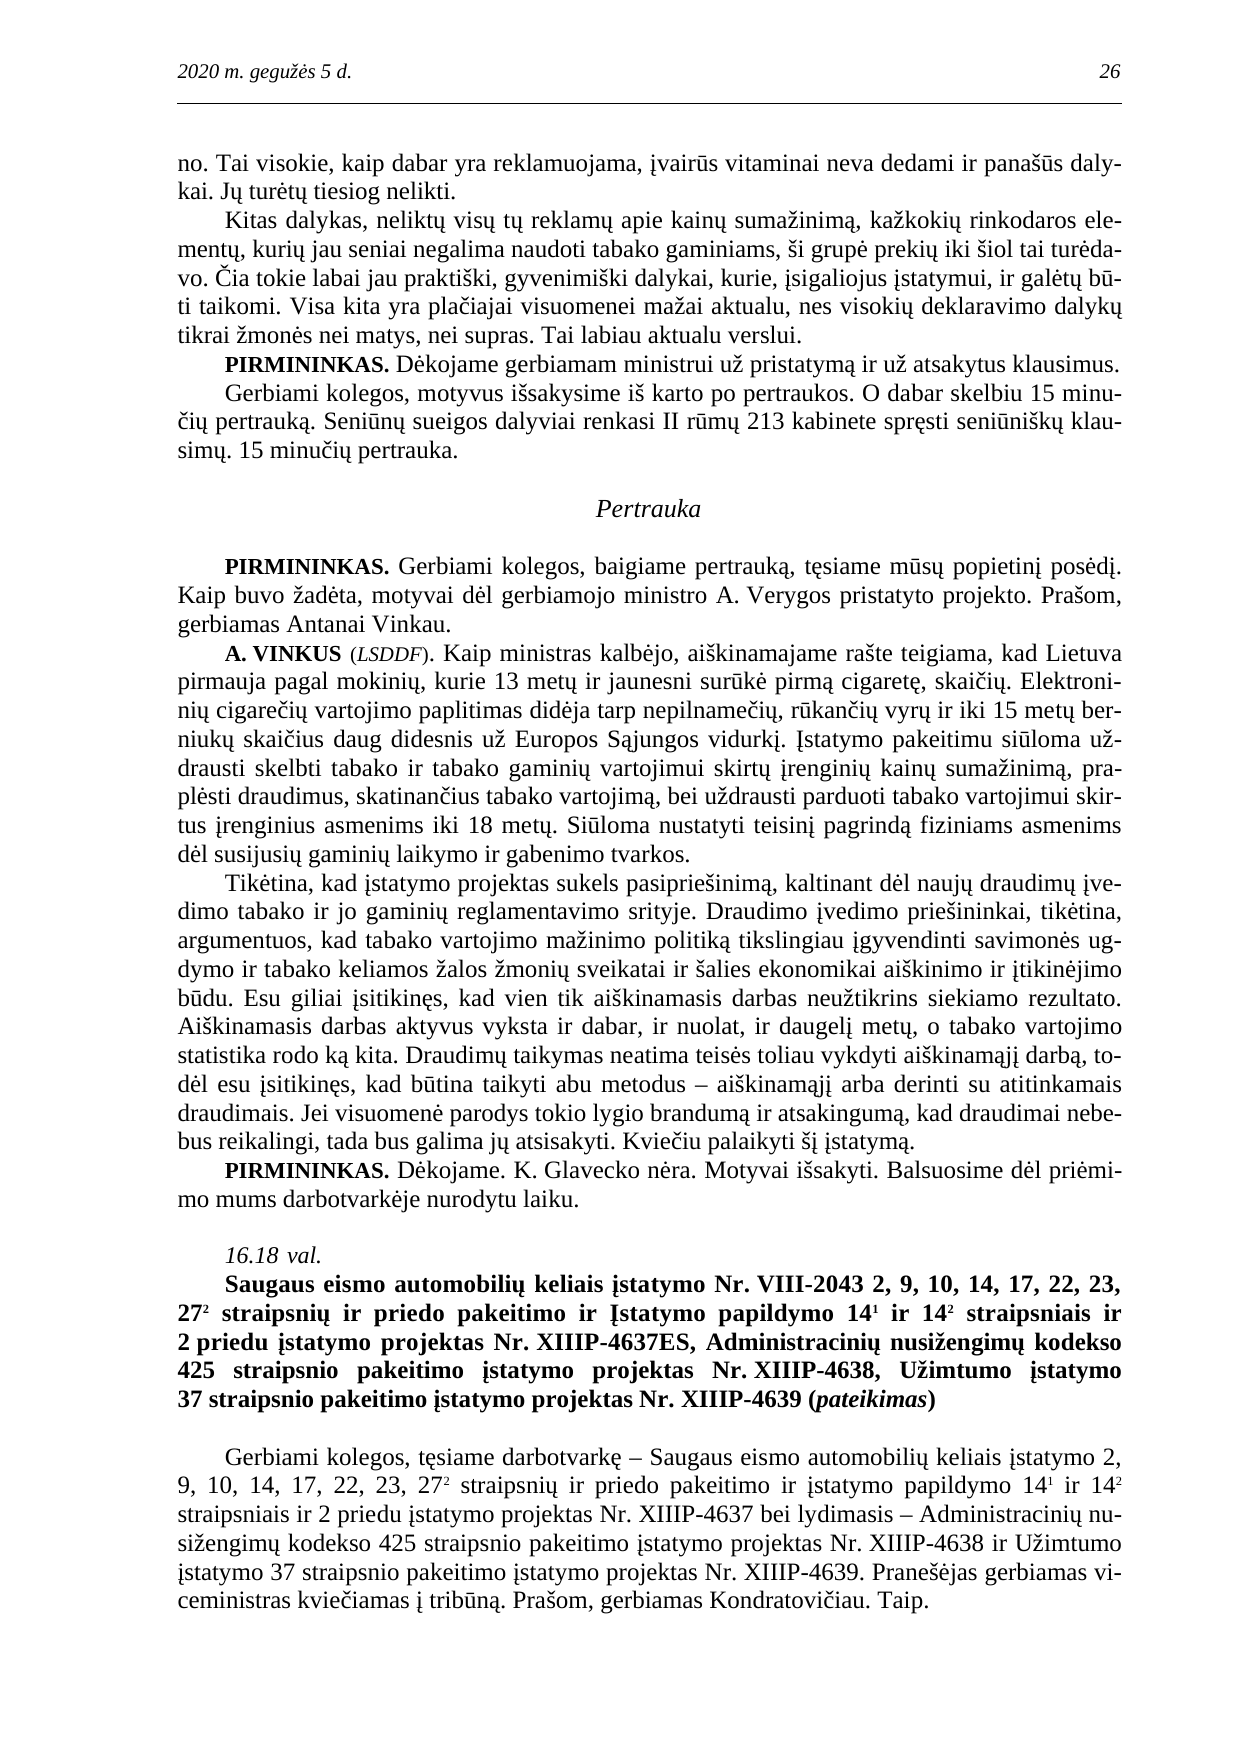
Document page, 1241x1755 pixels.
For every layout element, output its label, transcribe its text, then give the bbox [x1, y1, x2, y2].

text Ki­tas da­ly­kas, ne­lik­tų vi­sų tų re­kla­mų apie kai­nų su­ma­ži­ni­mą, kaž­ko­kių rin­ko­da­ros ele­men­tų, ku­rių jau se­niai ne­ga­li­ma nau­do­ti ta­ba­ko ga­mi­niams, ši gru­pė pre­kių iki šiol tai tu­rė­da­vo. Čia to­kie la­bai jau prak­tiš­ki, gy­ve­ni­miš­ki da­ly­kai, ku­rie, įsi­ga­lio­jus įsta­ty­mui, ir ga­lė­tų bū­ti tai­ko­mi. Vi­sa ki­ta yra pla­čia­jai vi­suo­me­nei ma­žai ak­tu­a­lu, nes vi­so­kių de­kla­ra­vi­mo da­ly­kų tik­rai žmo­nės nei ma­tys, nei su­pras. Tai la­biau ak­tu­a­lu ver­slui. [177, 205, 1122, 349]
text Ger­bia­mi ko­le­gos, tę­sia­me dar­bo­tvarkę – Sau­gaus eis­mo au­to­mo­bi­lių ke­liais įsta­ty­mo 2, 9, 10, 14, 17, 22, 23, 272 straips­nių ir prie­do pa­kei­ti­mo ir įsta­ty­mo pa­pil­dy­mo 141 ir 142 straips­niais ir 2 prie­du įsta­ty­mo pro­jek­tas Nr. XIIIP-4637 bei ly­di­ma­sis – Ad­mi­nist­ra­ci­nių nu­si­žen­gi­mų ko­dek­so 425 straips­nio pa­kei­ti­mo įsta­ty­mo pro­jek­tas Nr. XIIIP-4638 ir Už­im­tu­mo įsta­ty­mo 37 straips­nio pa­kei­ti­mo įsta­ty­mo pro­jek­tas Nr. XIIIP-4639. Pra­ne­šė­jas ger­bia­mas vi­ce­mi­nist­ras kvie­čia­mas į tri­bū­ną. Pra­šom, ger­bia­mas Kon­dra­to­vi­čiau. Taip. [177, 1442, 1122, 1614]
text A. VINKUS (LSDDF). Kaip mi­nist­ras kal­bė­jo, aiš­ki­na­ma­ja­me raš­te tei­gia­ma, kad Lie­tu­va pir­mau­ja pa­gal mo­ki­nių, ku­rie 13 me­tų ir jau­nes­ni su­rū­kė pir­mą ci­ga­re­tę, skai­čių. Elek­tro­ni­nių ci­ga­re­čių var­to­ji­mo pa­pli­ti­mas di­dė­ja tarp ne­pil­na­me­čių, rū­kan­čių vy­rų ir iki 15 me­tų ber­niu­kų skai­čius daug di­des­nis už Eu­ro­pos Są­jun­gos vi­dur­kį. Įsta­ty­mo pa­kei­ti­mu siū­lo­ma už­draus­ti skelb­ti ta­ba­ko ir ta­ba­ko ga­mi­nių var­to­ji­mui skir­tų įren­gi­nių kai­nų su­ma­ži­ni­mą, pra­plės­ti drau­di­mus, ska­ti­nan­čius ta­ba­ko var­to­ji­mą, bei už­draus­ti par­duo­ti ta­ba­ko var­to­ji­mui skir­tus įren­gi­nius as­me­nims iki 18 me­tų. Siū­lo­ma nu­sta­ty­ti tei­si­nį pa­grin­dą fi­zi­niams as­me­nims dėl su­si­ju­sių ga­mi­nių lai­ky­mo ir ga­be­ni­mo tvar­kos. [177, 638, 1122, 868]
text Per­trau­ka [177, 493, 1122, 523]
text 16.18 val. [224, 1241, 1122, 1269]
text no. Tai vi­so­kie, kaip da­bar yra re­kla­muo­ja­ma, įvai­rūs vi­ta­mi­nai ne­va de­da­mi ir pa­na­šūs da­ly­kai. Jų tu­rė­tų tie­siog ne­lik­ti. [177, 148, 1122, 205]
text Ger­bia­mi ko­le­gos, mo­ty­vus iš­sa­ky­si­me iš kar­to po per­trau­kos. O da­bar skel­biu 15 mi­nu­čių per­trau­ką. Se­niū­nų su­ei­gos da­ly­viai ren­ka­si II rū­mų 213 ka­bi­ne­te spręs­ti se­niū­niš­kų klau­si­mų. 15 mi­nu­čių per­trau­ka. [177, 378, 1122, 464]
text Ti­kė­ti­na, kad įsta­ty­mo pro­jek­tas su­kels pa­si­prie­ši­ni­mą, kal­ti­nant dėl nau­jų drau­di­mų įve­di­mo ta­ba­ko ir jo ga­mi­nių reg­la­men­ta­vi­mo sri­ty­je. Drau­di­mo įve­di­mo prie­ši­nin­kai, ti­kė­ti­na, ar­gu­men­tuos, kad ta­ba­ko var­to­ji­mo ma­ži­ni­mo po­li­ti­ką tiks­lin­giau įgy­ven­din­ti sa­vi­mo­nės ug­dy­mo ir ta­ba­ko ke­lia­mos ža­los žmo­nių svei­ka­tai ir ša­lies eko­no­mi­kai aiš­ki­ni­mo ir įti­ki­nė­ji­mo bū­du. Esu gi­liai įsi­ti­ki­nęs, kad vien tik aiš­ki­na­ma­sis dar­bas ne­už­tik­rins sie­kia­mo re­zul­ta­to. Aiš­ki­na­ma­sis dar­bas ak­ty­vus vyks­ta ir da­bar, ir nuo­lat, ir dau­ge­lį me­tų, o ta­ba­ko var­to­ji­mo sta­tis­ti­ka ro­do ką ki­ta. Drau­di­mų tai­ky­mas ne­at­ima tei­sės to­liau vyk­dy­ti aiš­ki­na­mą­jį dar­bą, to­dėl esu įsi­ti­ki­nęs, kad bū­ti­na tai­ky­ti abu me­to­dus – aiš­ki­na­mą­jį ar­ba de­rin­ti su ati­tin­ka­mais drau­di­mais. Jei vi­suo­me­nė pa­ro­dys to­kio ly­gio bran­du­mą ir at­sa­kin­gu­mą, kad drau­di­mai ne­be­bus rei­ka­lin­gi, ta­da bus ga­li­ma jų at­si­sa­ky­ti. Kvie­čiu pa­lai­ky­ti šį įsta­ty­mą. [177, 868, 1122, 1155]
text PIRMININKAS. Dė­ko­ja­me. K. Gla­vec­ko nė­ra. Mo­ty­vai iš­sa­ky­ti. Bal­suo­si­me dėl pri­ėmi­mo mums dar­bo­tvarkėje nu­ro­dy­tu lai­ku. [177, 1155, 1122, 1213]
text PIRMININKAS. Ger­bia­mi ko­le­gos, bai­gia­me per­trau­ką, tę­sia­me mū­sų po­pie­ti­nį po­sė­dį. Kaip bu­vo ža­dė­ta, mo­ty­vai dėl ger­bia­mo­jo mi­nist­ro A. Ve­ry­gos pri­sta­ty­to pro­jek­to. Pra­šom, ger­bia­mas An­ta­nai Vin­kau. [177, 551, 1122, 638]
text Sau­gaus eis­mo au­to­mo­bi­lių ke­liais įsta­ty­mo Nr. VIII-2043 2, 9, 10, 14, 17, 22, 23, 272 straips­nių ir prie­do pa­kei­ti­mo ir Įsta­ty­mo pa­pil­dy­mo 141 ir 142 straips­niais ir 2 prie­du įsta­ty­mo pro­jek­tas Nr. XIIIP-4637ES, Ad­mi­nist­ra­ci­nių nu­si­žen­gi­mų ko­dek­so 425 straips­nio pa­kei­ti­mo įsta­ty­mo pro­jek­tas Nr. XIIIP-4638, Už­im­tu­mo įsta­ty­mo 37 straips­nio pa­kei­ti­mo įsta­ty­mo pro­jek­tas Nr. XIIIP-4639 (pa­tei­ki­mas) [177, 1269, 1122, 1413]
text PIRMININKAS. Dė­ko­ja­me ger­bia­mam mi­nist­rui už pri­sta­ty­mą ir už at­sa­ky­tus klau­si­mus. [177, 349, 1122, 378]
